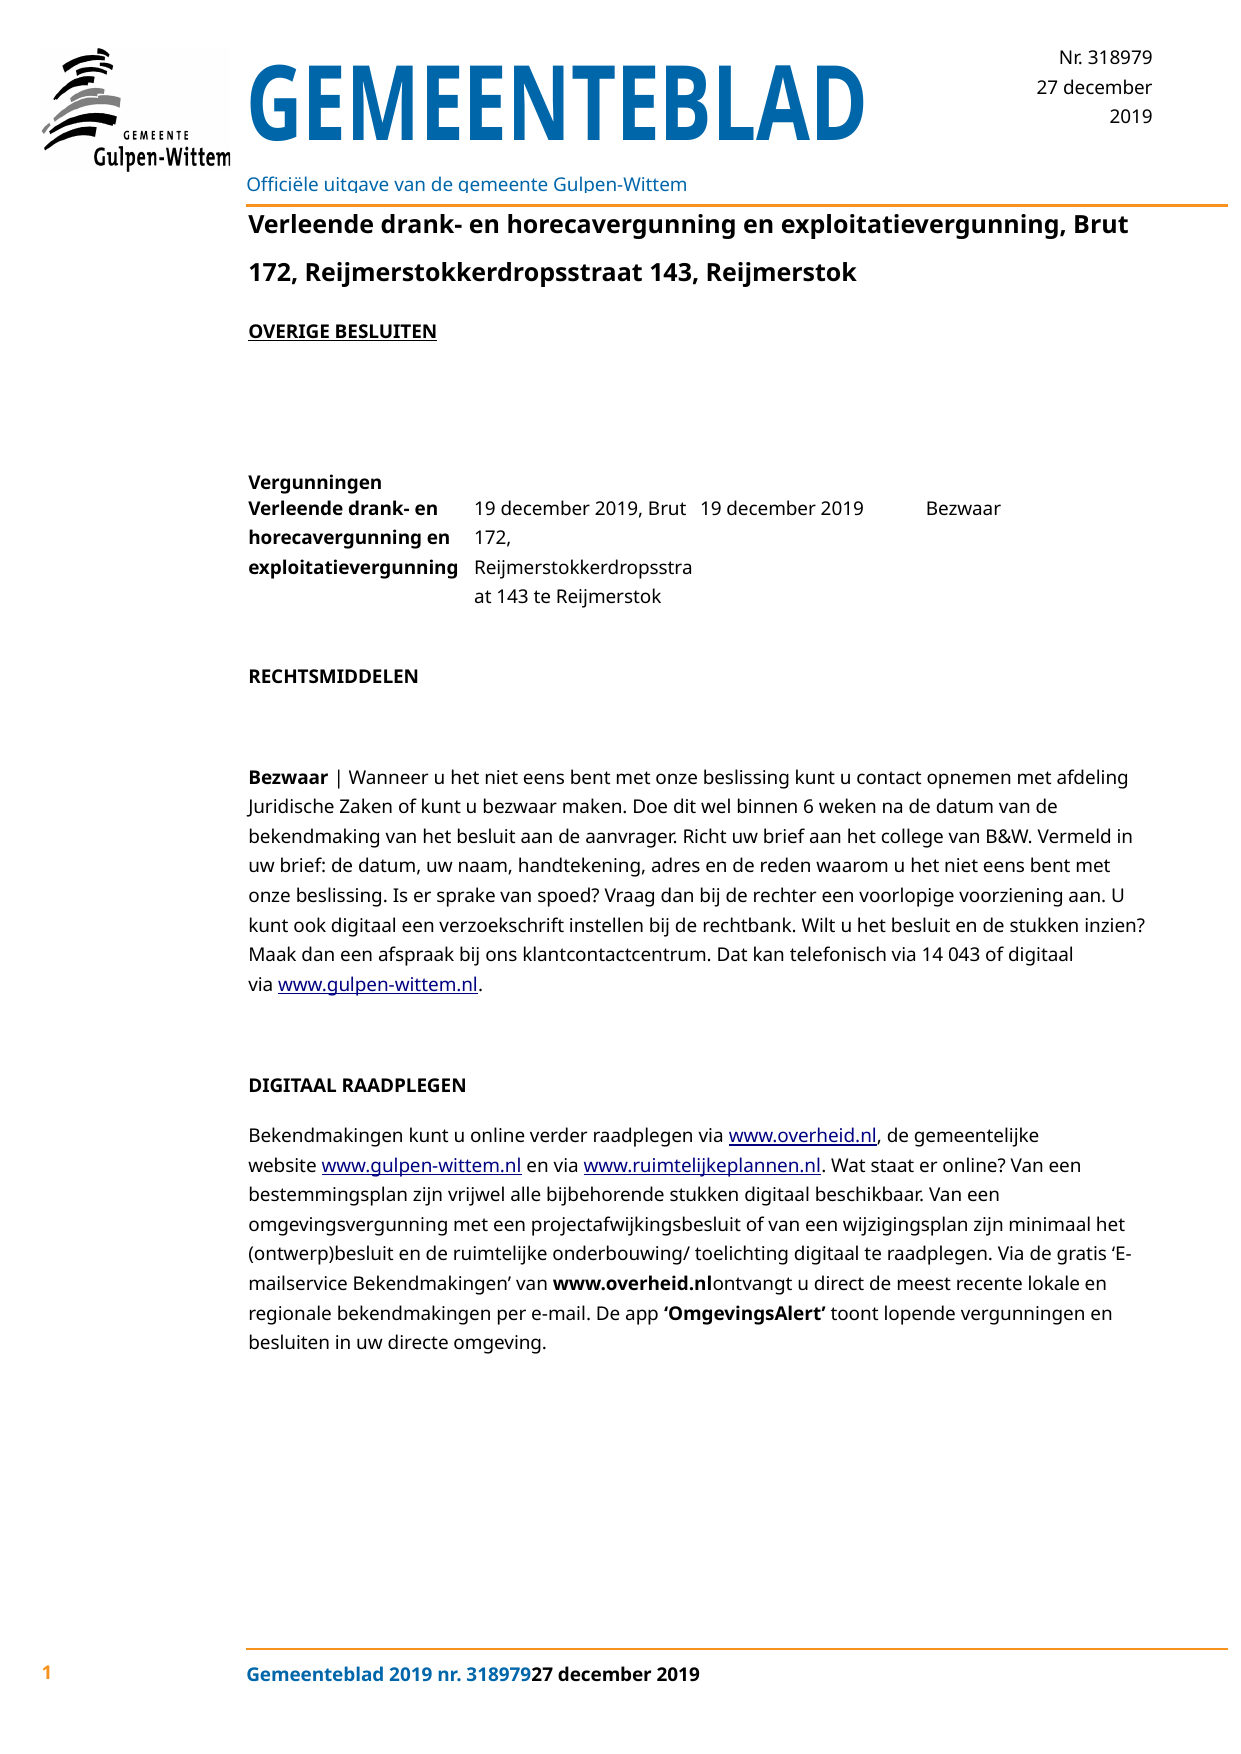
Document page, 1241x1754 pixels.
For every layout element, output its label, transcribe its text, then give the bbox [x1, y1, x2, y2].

table_cell 19 december 2019 [700, 495, 926, 609]
text Bekendmakingen kunt u online verder raadplegen via www.overheid.nl, de gemeentelijke website www.gulpen-wittem.nl en via www.ruimtelijkeplannen.nl. Wat staat er online? Van een bestemmingsplan zijn vrijwel alle bijbehorende stukken digitaal beschikbaar. Van een omgevingsvergunning met een projectafwijkingsbesluit of van een wijzigingsplan zijn minimaal het (ontwerp)besluit en de ruimtelijke onderbouwing/ toelichting digitaal te raadplegen. Via de gratis ‘E-mailservice Bekendmakingen’ van www.overheid.nlontvangt u direct de meest recente lokale en regionale bekendmakingen per e-mail. De app ‘OmgevingsAlert’ toont lopende vergunningen en besluiten in uw directe omgeving. [248, 1122, 1152, 1355]
table_cell 19 december 2019, Brut 172, Reijmerstokkerdropsstraat 143 te Reijmerstok [474, 495, 700, 609]
table_header [926, 469, 1152, 495]
picture [41, 47, 231, 172]
text OVERIGE BESLUITEN [248, 318, 1152, 344]
text Bezwaar | Wanneer u het niet eens bent met onze beslissing kunt u contact opnemen met afdeling Juridische Zaken of kunt u bezwaar maken. Doe dit wel binnen 6 weken na de datum van de bekendmaking van het besluit aan de aanvrager. Richt uw brief aan het college van B&W. Vermeld in uw brief: de datum, uw naam, handtekening, adres en de reden waarom u het niet eens bent met onze beslissing. Is er sprake van spoed? Vraag dan bij de rechter een voorlopige voorziening aan. U kunt ook digitaal een verzoekschrift instellen bij de rechtbank. Wilt u het besluit en de stukken inzien? Maak dan een afspraak bij ons klantcontactcentrum. Dat kan telefonisch via 14 043 of digitaal via www.gulpen-wittem.nl. [248, 764, 1152, 997]
text Verleende drank- en horecavergunning en exploitatievergunning, Brut 172, Reijmerstokkerdropsstraat 143, Reijmerstok [248, 207, 1152, 288]
table_header Vergunningen [248, 469, 474, 495]
table_cell Bezwaar [926, 495, 1152, 609]
table_header [474, 469, 700, 495]
text DIGITAAL RAADPLEGEN [248, 1072, 1152, 1098]
text RECHTSMIDDELEN [248, 663, 1152, 689]
table_header [700, 469, 926, 495]
table_cell Verleende drank- en horecavergunning en exploitatievergunning [248, 495, 474, 609]
